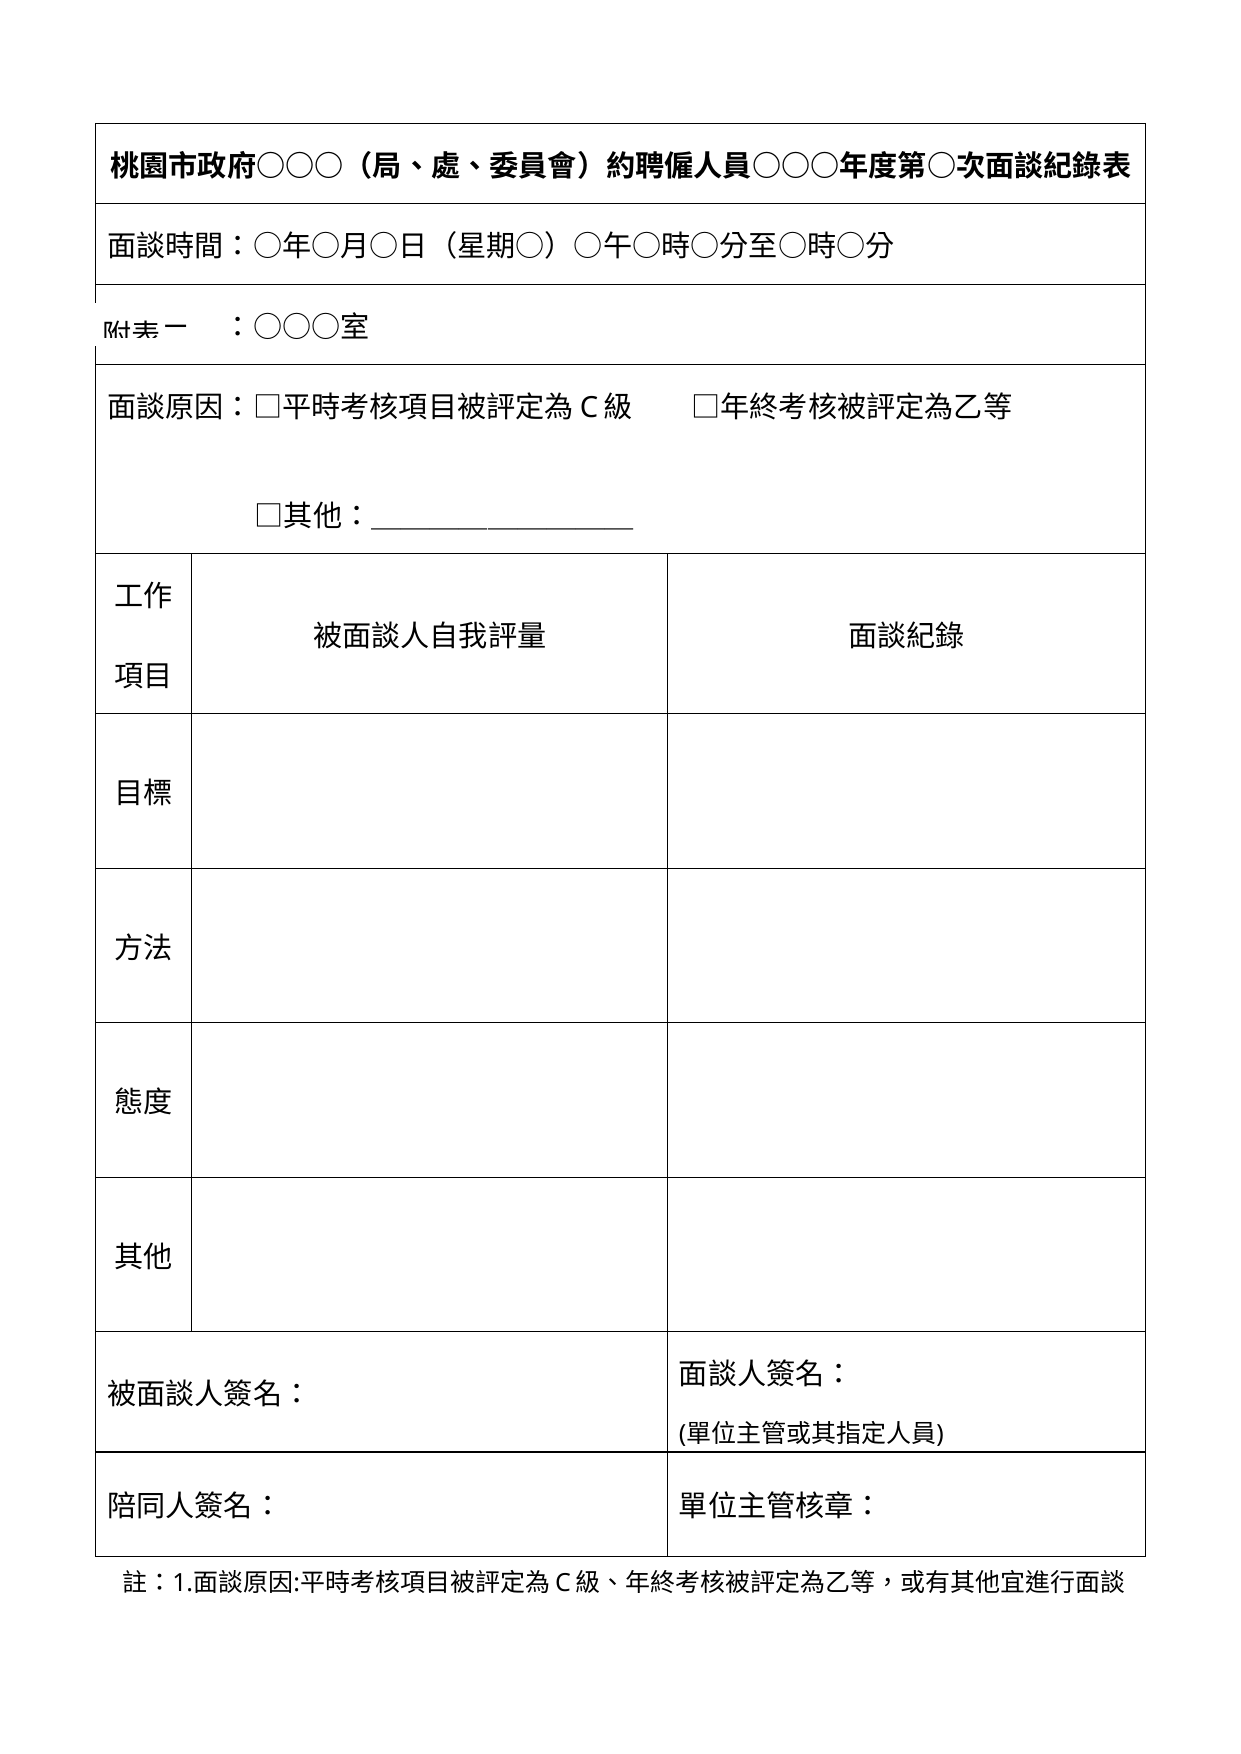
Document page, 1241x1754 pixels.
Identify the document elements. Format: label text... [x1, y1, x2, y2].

table_cell 面談原因：□平時考核項目被評定為C級 □年終考核被評定為乙等 □其他：­­＿＿＿＿＿＿＿＿＿ [96, 365, 1145, 553]
table_cell 面談紀錄 [668, 554, 1145, 713]
table_cell [192, 869, 667, 1022]
table_cell 面談地點：○○○室 [96, 285, 1145, 337]
text 註：1.面談原因:平時考核項目被評定為C級、年終考核被評定為乙等，或有其他宜進行面談 [122, 1561, 1128, 1600]
table_cell 面談人簽名： (單位主管或其指定人員) [668, 1332, 1145, 1451]
table_cell 目標 [96, 714, 191, 867]
table_cell 態度 [96, 1023, 191, 1177]
table_cell 陪同人簽名： [96, 1453, 667, 1556]
table_cell 面談時間：○年○月○日（星期○）○午○時○分至○時○分 [96, 204, 1145, 284]
table_cell 方法 [96, 869, 191, 1022]
table_cell [192, 1023, 667, 1177]
table_cell [668, 869, 1145, 1022]
table_cell 被面談人簽名： [96, 1332, 667, 1451]
table_cell 面談地點：○○○室 [96, 338, 1145, 364]
table_cell 被面談人自我評量 [192, 554, 667, 713]
table_cell 單位主管核章： [668, 1453, 1145, 1556]
table_cell [668, 1023, 1145, 1177]
table_header 桃園市政府○○○（局、處、委員會）約聘僱人員○○○年度第○次面談紀錄表 [96, 124, 1145, 203]
table_cell 其他 [96, 1178, 191, 1331]
text 附表二 [102, 312, 212, 337]
table_cell [192, 714, 667, 867]
table_cell 工作項目 [96, 554, 191, 713]
table_cell [668, 714, 1145, 867]
table_cell [192, 1178, 667, 1331]
table_cell [668, 1178, 1145, 1331]
